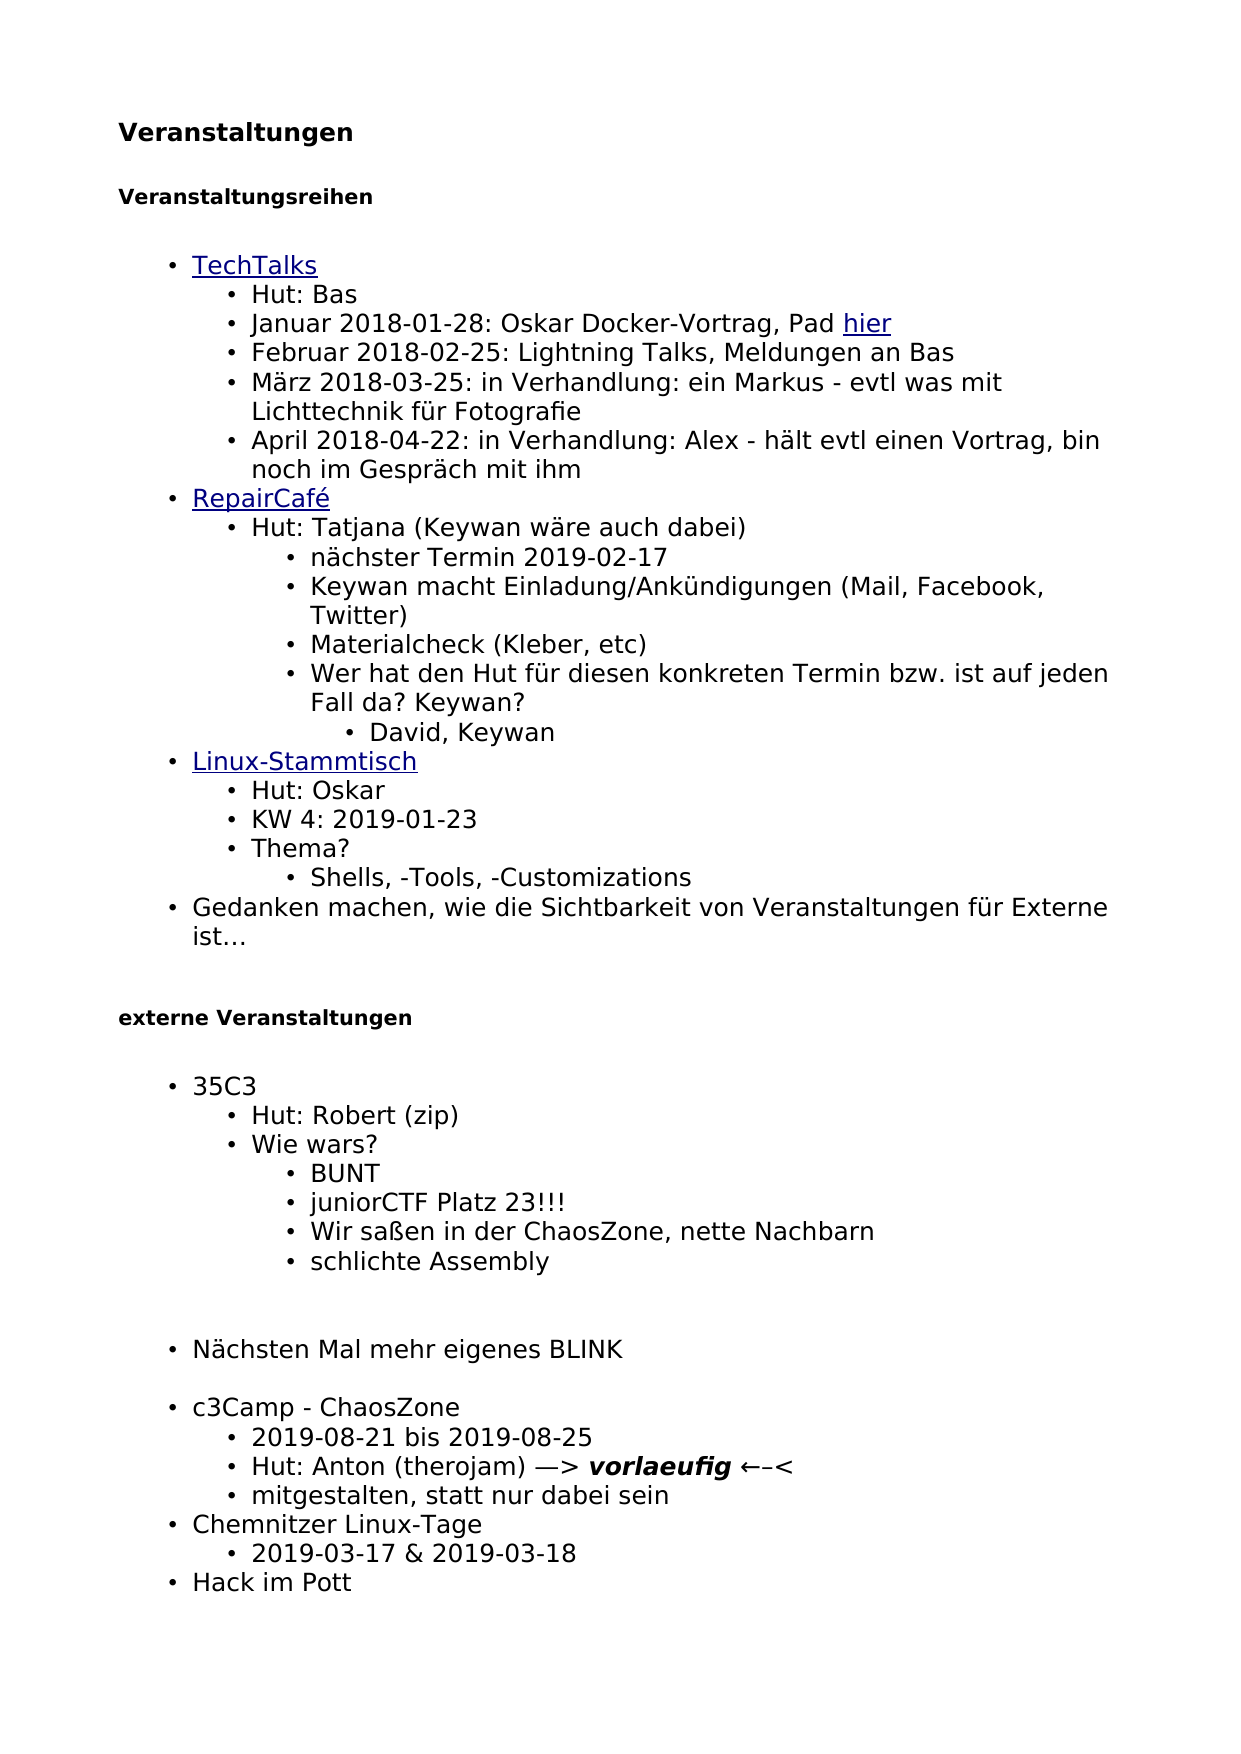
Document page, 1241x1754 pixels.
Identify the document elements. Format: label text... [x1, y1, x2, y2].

list Shells, -Tools, -Customizations [295, 863, 1122, 893]
list April 2018-04-22: in Verhandlung: Alex - hält evtl einen Vortrag, bin noch im Gespräch mit ihm [236, 426, 1122, 484]
list Thema? [236, 834, 1122, 863]
list Nächsten Mal mehr eigenes BLINK [177, 1335, 1122, 1364]
subtitle externe Veranstaltungen [118, 1006, 1122, 1030]
list Gedanken machen, wie die Sichtbarkeit von Veranstaltungen für Externe ist… [177, 893, 1122, 951]
list TechTalks [177, 251, 1122, 280]
list KW 4: 2019-01-23 [236, 805, 1122, 834]
list Januar 2018-01-28: Oskar Docker-Vortrag, Pad hier [236, 309, 1122, 338]
list David, Keywan [354, 718, 1122, 747]
list 2019-03-17 & 2019-03-18 [236, 1539, 1122, 1568]
list Hut: Bas [236, 280, 1122, 309]
list juniorCTF Platz 23!!! [295, 1188, 1122, 1218]
list Hut: Robert (zip) [236, 1101, 1122, 1130]
list RepairCafé [177, 484, 1122, 513]
list Februar 2018-02-25: Lightning Talks, Meldungen an Bas [236, 338, 1122, 368]
list nächster Termin 2019-02-17 [295, 543, 1122, 572]
list schlichte Assembly [295, 1247, 1122, 1276]
list Linux-Stammtisch [177, 747, 1122, 776]
list Wer hat den Hut für diesen konkreten Termin bzw. ist auf jeden Fall da? Keywan? [295, 659, 1122, 718]
list Materialcheck (Kleber, etc) [295, 630, 1122, 659]
list Wir saßen in der ChaosZone, nette Nachbarn [295, 1218, 1122, 1247]
subtitle Veranstaltungen [118, 118, 1122, 147]
list mitgestalten, statt nur dabei sein [236, 1481, 1122, 1510]
list Hut: Tatjana (Keywan wäre auch dabei) [236, 513, 1122, 543]
list März 2018-03-25: in Verhandlung: ein Markus - evtl was mit Lichttechnik für Fotografie [236, 368, 1122, 426]
list Chemnitzer Linux-Tage [177, 1510, 1122, 1539]
list Hut: Oskar [236, 776, 1122, 805]
list BUNT [295, 1159, 1122, 1188]
list Hut: Anton (therojam) —> vorlaeufig ←–< [236, 1452, 1122, 1481]
list 2019-08-21 bis 2019-08-25 [236, 1423, 1122, 1452]
list Keywan macht Einladung/Ankündigungen (Mail, Facebook, Twitter) [295, 572, 1122, 630]
list Hack im Pott [177, 1568, 1122, 1598]
list Wie wars? [236, 1130, 1122, 1159]
list 35C3 [177, 1072, 1122, 1101]
list c3Camp - ChaosZone [177, 1393, 1122, 1423]
subtitle Veranstaltungsreihen [118, 185, 1122, 209]
